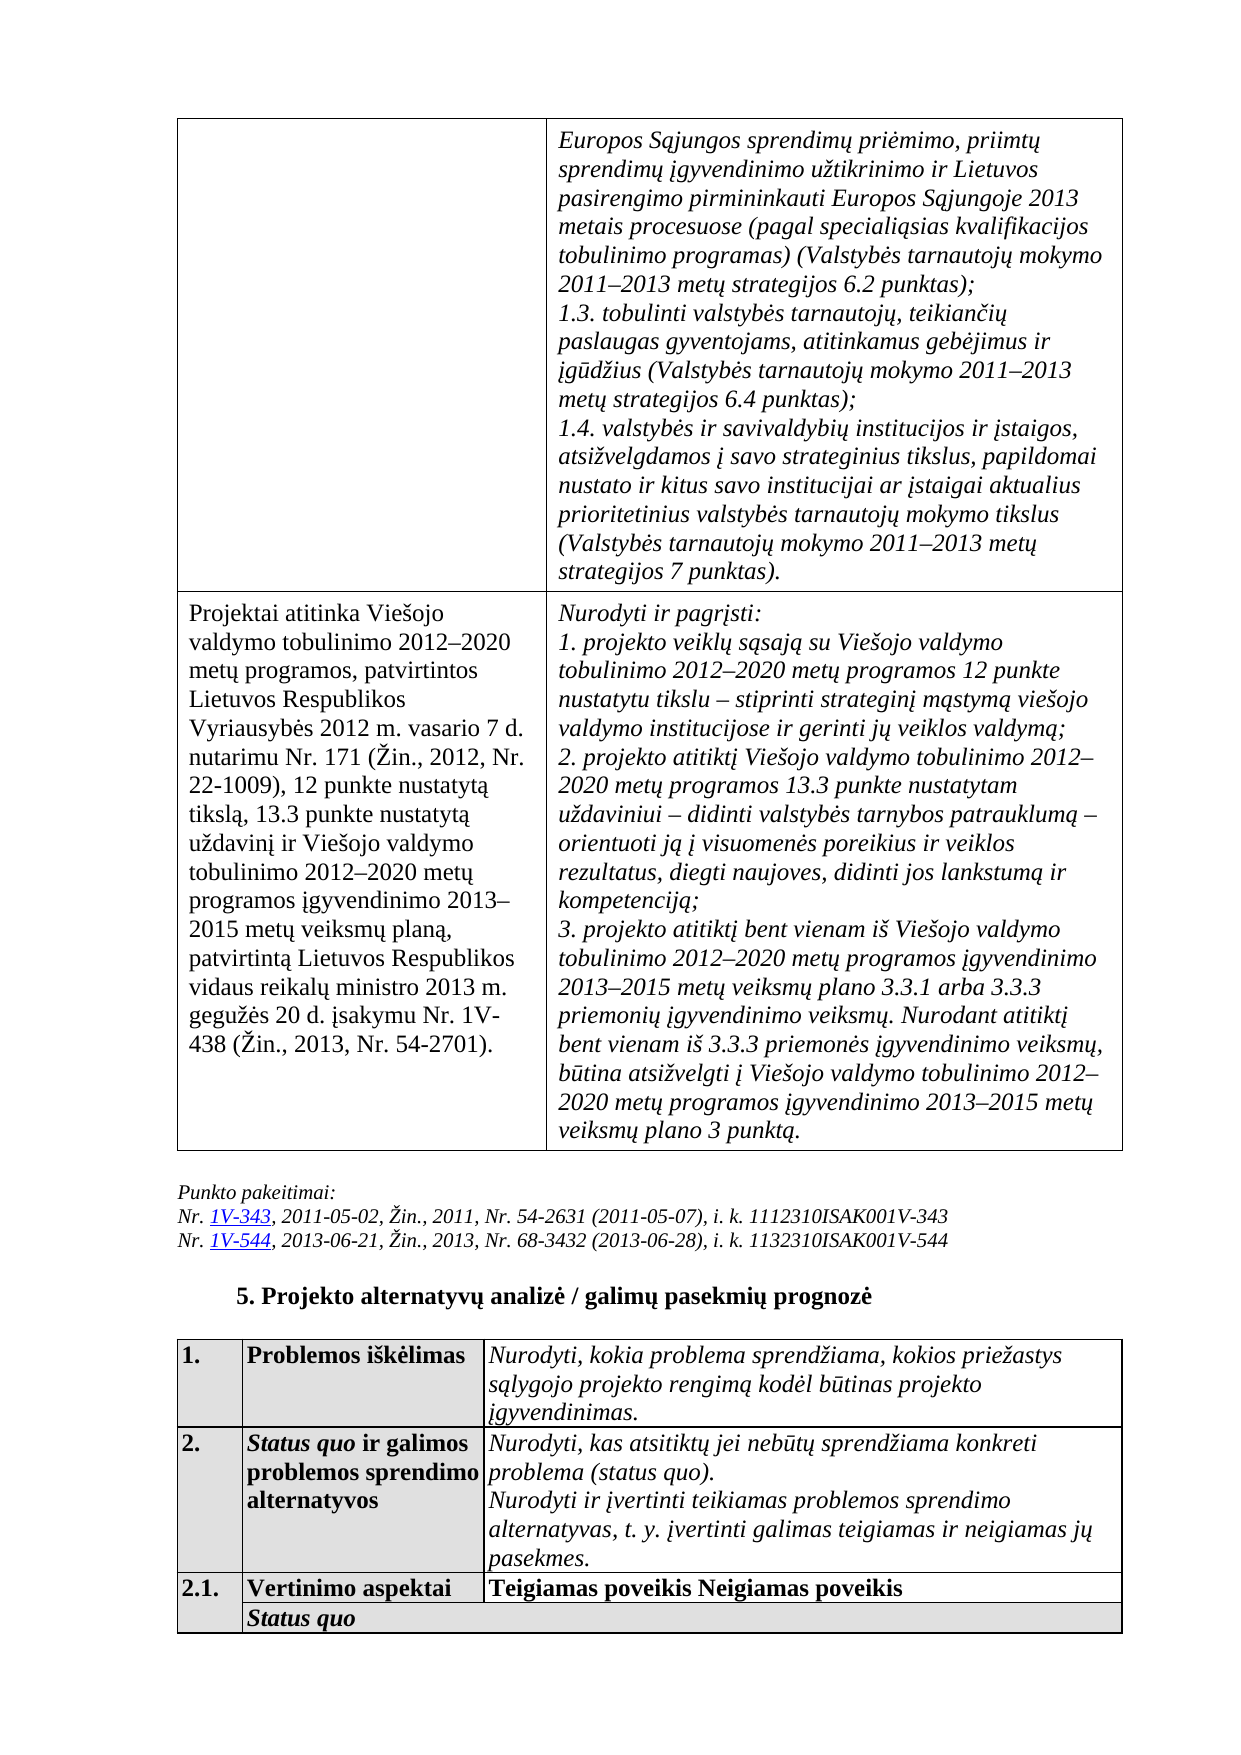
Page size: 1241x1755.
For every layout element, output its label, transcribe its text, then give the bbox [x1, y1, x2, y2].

table_header 1. [178, 1340, 242, 1426]
table_cell Vertinimo aspektai [243, 1573, 483, 1602]
table_cell Nurodyti ir pagrįsti: 1. projekto veiklų sąsają su Viešojo valdymo tobulinimo 2012–2020 metų programos 12 punkte nustatytu tikslu – stiprinti strateginį mąstymą viešojo valdymo institucijose ir gerinti jų veiklos valdymą; 2. projekto atitiktį Viešojo valdymo tobulinimo 2012–2020 metų programos 13.3 punkte nustatytam uždaviniui – didinti valstybės tarnybos patrauklumą – orientuoti ją į visuomenės poreikius ir veiklos rezultatus, diegti naujoves, didinti jos lankstumą ir kompetenciją; 3. projekto atitiktį bent vienam iš Viešojo valdymo tobulinimo 2012–2020 metų programos įgyvendinimo 2013–2015 metų veiksmų plano 3.3.1 arba 3.3.3 priemonių įgyvendinimo veiksmų. Nurodant atitiktį bent vienam iš 3.3.3 priemonės įgyvendinimo veiksmų, būtina atsižvelgti į Viešojo valdymo tobulinimo 2012–2020 metų programos įgyvendinimo 2013–2015 metų veiksmų plano 3 punktą. [547, 592, 1122, 1150]
table_cell 2. [178, 1428, 242, 1572]
table_cell Status quo [243, 1603, 1121, 1632]
table_header Nurodyti, kokia problema sprendžiama, kokios priežastys sąlygojo projekto rengimą kodėl būtinas projekto įgyvendinimas. [485, 1340, 1121, 1426]
table_header Problemos iškėlimas [243, 1340, 483, 1426]
text Nr. 1V-544, 2013-06-21, Žin., 2013, Nr. 68-3432 (2013-06-28), i. k. 1132310ISAK001V-544 [177, 1228, 1122, 1252]
table_cell Status quo ir galimos problemos sprendimo alternatyvos [243, 1428, 483, 1572]
table_cell 2.1. [178, 1573, 242, 1632]
table_cell Nurodyti, kas atsitiktų jei nebūtų sprendžiama konkreti problema (status quo). Nurodyti ir įvertinti teikiamas problemos sprendimo alternatyvas, t. y. įvertinti galimas teigiamas ir neigiamas jų pasekmes. [485, 1428, 1121, 1572]
text 5. Projekto alternatyvų analizė / galimų pasekmių prognozė [177, 1281, 1122, 1310]
table_cell Europos Sąjungos sprendimų priėmimo, priimtų sprendimų įgyvendinimo užtikrinimo ir Lietuvos pasirengimo pirmininkauti Europos Sąjungoje 2013 metais procesuose (pagal specialiąsias kvalifikacijos tobulinimo programas) (Valstybės tarnautojų mokymo 2011–2013 metų strategijos 6.2 punktas); 1.3. tobulinti valstybės tarnautojų, teikiančių paslaugas gyventojams, atitinkamus gebėjimus ir įgūdžius (Valstybės tarnautojų mokymo 2011–2013 metų strategijos 6.4 punktas); 1.4. valstybės ir savivaldybių institucijos ir įstaigos, atsižvelgdamos į savo strateginius tikslus, papildomai nustato ir kitus savo institucijai ar įstaigai aktualius prioritetinius valstybės tarnautojų mokymo tikslus (Valstybės tarnautojų mokymo 2011–2013 metų strategijos 7 punktas). [547, 119, 1122, 591]
table_cell Teigiamas poveikis Neigiamas poveikis [485, 1573, 1121, 1602]
table_cell [178, 119, 546, 591]
text Nr. 1V-343, 2011-05-02, Žin., 2011, Nr. 54-2631 (2011-05-07), i. k. 1112310ISAK001V-343 [177, 1204, 1122, 1228]
text Punkto pakeitimai: [177, 1180, 1122, 1204]
table_cell Projektai atitinka Viešojo valdymo tobulinimo 2012–2020 metų programos, patvirtintos Lietuvos Respublikos Vyriausybės 2012 m. vasario 7 d. nutarimu Nr. 171 (Žin., 2012, Nr. 22-1009), 12 punkte nustatytą tikslą, 13.3 punkte nustatytą uždavinį ir Viešojo valdymo tobulinimo 2012–2020 metų programos įgyvendinimo 2013–2015 metų veiksmų planą, patvirtintą Lietuvos Respublikos vidaus reikalų ministro 2013 m. gegužės 20 d. įsakymu Nr. 1V-438 (Žin., 2013, Nr. 54-2701). [178, 592, 546, 1150]
